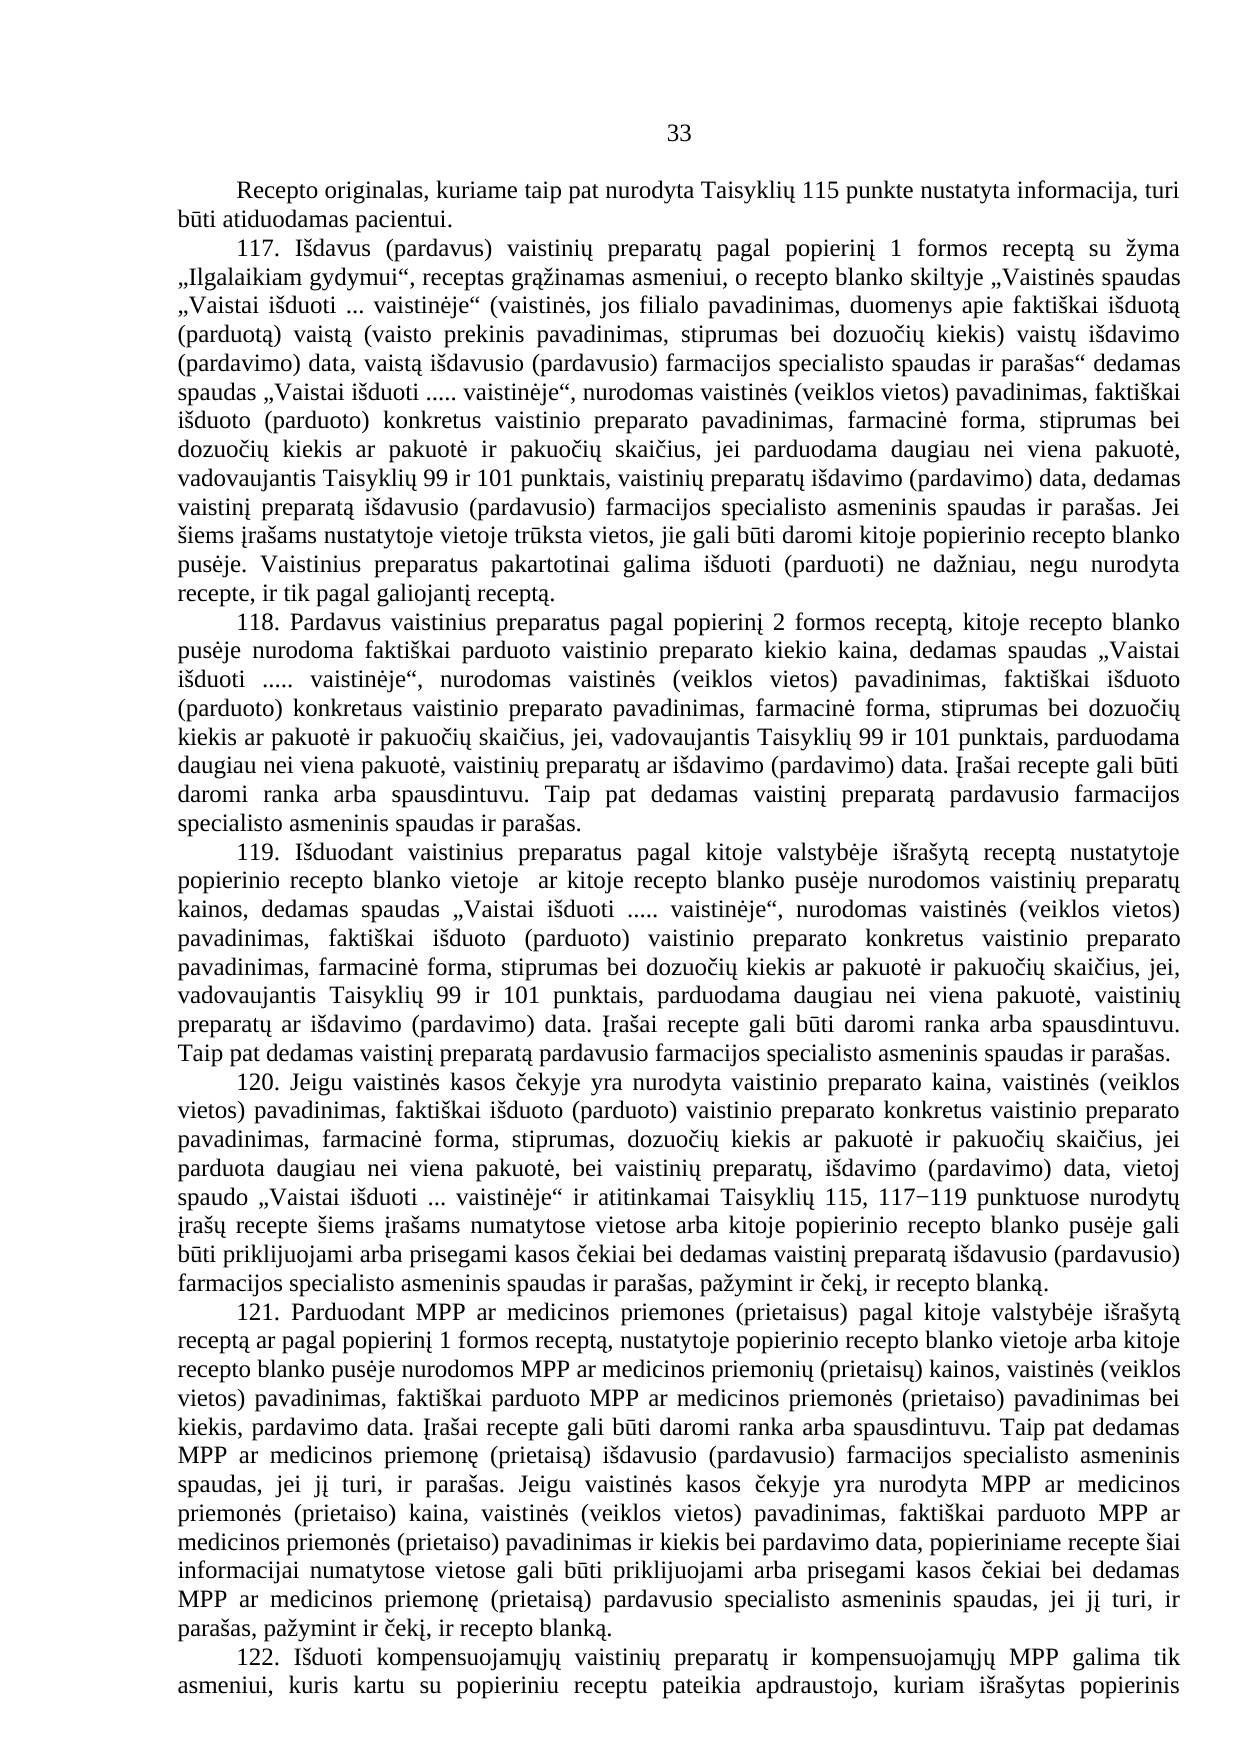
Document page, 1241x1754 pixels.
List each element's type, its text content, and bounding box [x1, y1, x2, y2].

text 117. Išdavus (pardavus) vaistinių preparatų pagal popierinį 1 formos receptą su žyma „Ilgalaikiam gydymui“, receptas grąžinamas asmeniui, o recepto blanko skiltyje „Vaistinės spaudas „Vaistai išduoti ... vaistinėje“ (vaistinės, jos filialo pavadinimas, duomenys apie faktiškai išduotą (parduotą) vaistą (vaisto prekinis pavadinimas, stiprumas bei dozuočių kiekis) vaistų išdavimo (pardavimo) data, vaistą išdavusio (pardavusio) farmacijos specialisto spaudas ir parašas“ dedamas spaudas „Vaistai išduoti ..... vaistinėje“, nurodomas vaistinės (veiklos vietos) pavadinimas, faktiškai išduoto (parduoto) konkretus vaistinio preparato pavadinimas, farmacinė forma, stiprumas bei dozuočių kiekis ar pakuotė ir pakuočių skaičius, jei parduodama daugiau nei viena pakuotė, vadovaujantis Taisyklių 99 ir 101 punktais, vaistinių preparatų išdavimo (pardavimo) data, dedamas vaistinį preparatą išdavusio (pardavusio) farmacijos specialisto asmeninis spaudas ir parašas. Jei šiems įrašams nustatytoje vietoje trūksta vietos, jie gali būti daromi kitoje popierinio recepto blanko pusėje. Vaistinius preparatus pakartotinai galima išduoti (parduoti) ne dažniau, negu nurodyta recepte, ir tik pagal galiojantį receptą. [177, 233, 1181, 607]
text 122. Išduoti kompensuojamųjų vaistinių preparatų ir kompensuojamųjų MPP galima tik asmeniui, kuris kartu su popieriniu receptu pateikia apdraustojo, kuriam išrašytas popierinis [177, 1642, 1181, 1699]
text 120. Jeigu vaistinės kasos čekyje yra nurodyta vaistinio preparato kaina, vaistinės (veiklos vietos) pavadinimas, faktiškai išduoto (parduoto) vaistinio preparato konkretus vaistinio preparato pavadinimas, farmacinė forma, stiprumas, dozuočių kiekis ar pakuotė ir pakuočių skaičius, jei parduota daugiau nei viena pakuotė, bei vaistinių preparatų, išdavimo (pardavimo) data, vietoj spaudo „Vaistai išduoti ... vaistinėje“ ir atitinkamai Taisyklių 115, 117−119 punktuose nurodytų įrašų recepte šiems įrašams numatytose vietose arba kitoje popierinio recepto blanko pusėje gali būti priklijuojami arba prisegami kasos čekiai bei dedamas vaistinį preparatą išdavusio (pardavusio) farmacijos specialisto asmeninis spaudas ir parašas, pažymint ir čekį, ir recepto blanką. [177, 1067, 1181, 1297]
text 118. Pardavus vaistinius preparatus pagal popierinį 2 formos receptą, kitoje recepto blanko pusėje nurodoma faktiškai parduoto vaistinio preparato kiekio kaina, dedamas spaudas „Vaistai išduoti ..... vaistinėje“, nurodomas vaistinės (veiklos vietos) pavadinimas, faktiškai išduoto (parduoto) konkretaus vaistinio preparato pavadinimas, farmacinė forma, stiprumas bei dozuočių kiekis ar pakuotė ir pakuočių skaičius, jei, vadovaujantis Taisyklių 99 ir 101 punktais, parduodama daugiau nei viena pakuotė, vaistinių preparatų ar išdavimo (pardavimo) data. Įrašai recepte gali būti daromi ranka arba spausdintuvu. Taip pat dedamas vaistinį preparatą pardavusio farmacijos specialisto asmeninis spaudas ir parašas. [177, 607, 1181, 837]
text 119. Išduodant vaistinius preparatus pagal kitoje valstybėje išrašytą receptą nustatytoje popierinio recepto blanko vietoje ar kitoje recepto blanko pusėje nurodomos vaistinių preparatų kainos, dedamas spaudas „Vaistai išduoti ..... vaistinėje“, nurodomas vaistinės (veiklos vietos) pavadinimas, faktiškai išduoto (parduoto) vaistinio preparato konkretus vaistinio preparato pavadinimas, farmacinė forma, stiprumas bei dozuočių kiekis ar pakuotė ir pakuočių skaičius, jei, vadovaujantis Taisyklių 99 ir 101 punktais, parduodama daugiau nei viena pakuotė, vaistinių preparatų ar išdavimo (pardavimo) data. Įrašai recepte gali būti daromi ranka arba spausdintuvu. Taip pat dedamas vaistinį preparatą pardavusio farmacijos specialisto asmeninis spaudas ir parašas. [177, 837, 1181, 1067]
text Recepto originalas, kuriame taip pat nurodyta Taisyklių 115 punkte nustatyta informacija, turi būti atiduodamas pacientui. [177, 176, 1181, 233]
text 121. Parduodant MPP ar medicinos priemones (prietaisus) pagal kitoje valstybėje išrašytą receptą ar pagal popierinį 1 formos receptą, nustatytoje popierinio recepto blanko vietoje arba kitoje recepto blanko pusėje nurodomos MPP ar medicinos priemonių (prietaisų) kainos, vaistinės (veiklos vietos) pavadinimas, faktiškai parduoto MPP ar medicinos priemonės (prietaiso) pavadinimas bei kiekis, pardavimo data. Įrašai recepte gali būti daromi ranka arba spausdintuvu. Taip pat dedamas MPP ar medicinos priemonę (prietaisą) išdavusio (pardavusio) farmacijos specialisto asmeninis spaudas, jei jį turi, ir parašas. Jeigu vaistinės kasos čekyje yra nurodyta MPP ar medicinos priemonės (prietaiso) kaina, vaistinės (veiklos vietos) pavadinimas, faktiškai parduoto MPP ar medicinos priemonės (prietaiso) pavadinimas ir kiekis bei pardavimo data, popieriniame recepte šiai informacijai numatytose vietose gali būti priklijuojami arba prisegami kasos čekiai bei dedamas MPP ar medicinos priemonę (prietaisą) pardavusio specialisto asmeninis spaudas, jei jį turi, ir parašas, pažymint ir čekį, ir recepto blanką. [177, 1297, 1181, 1642]
